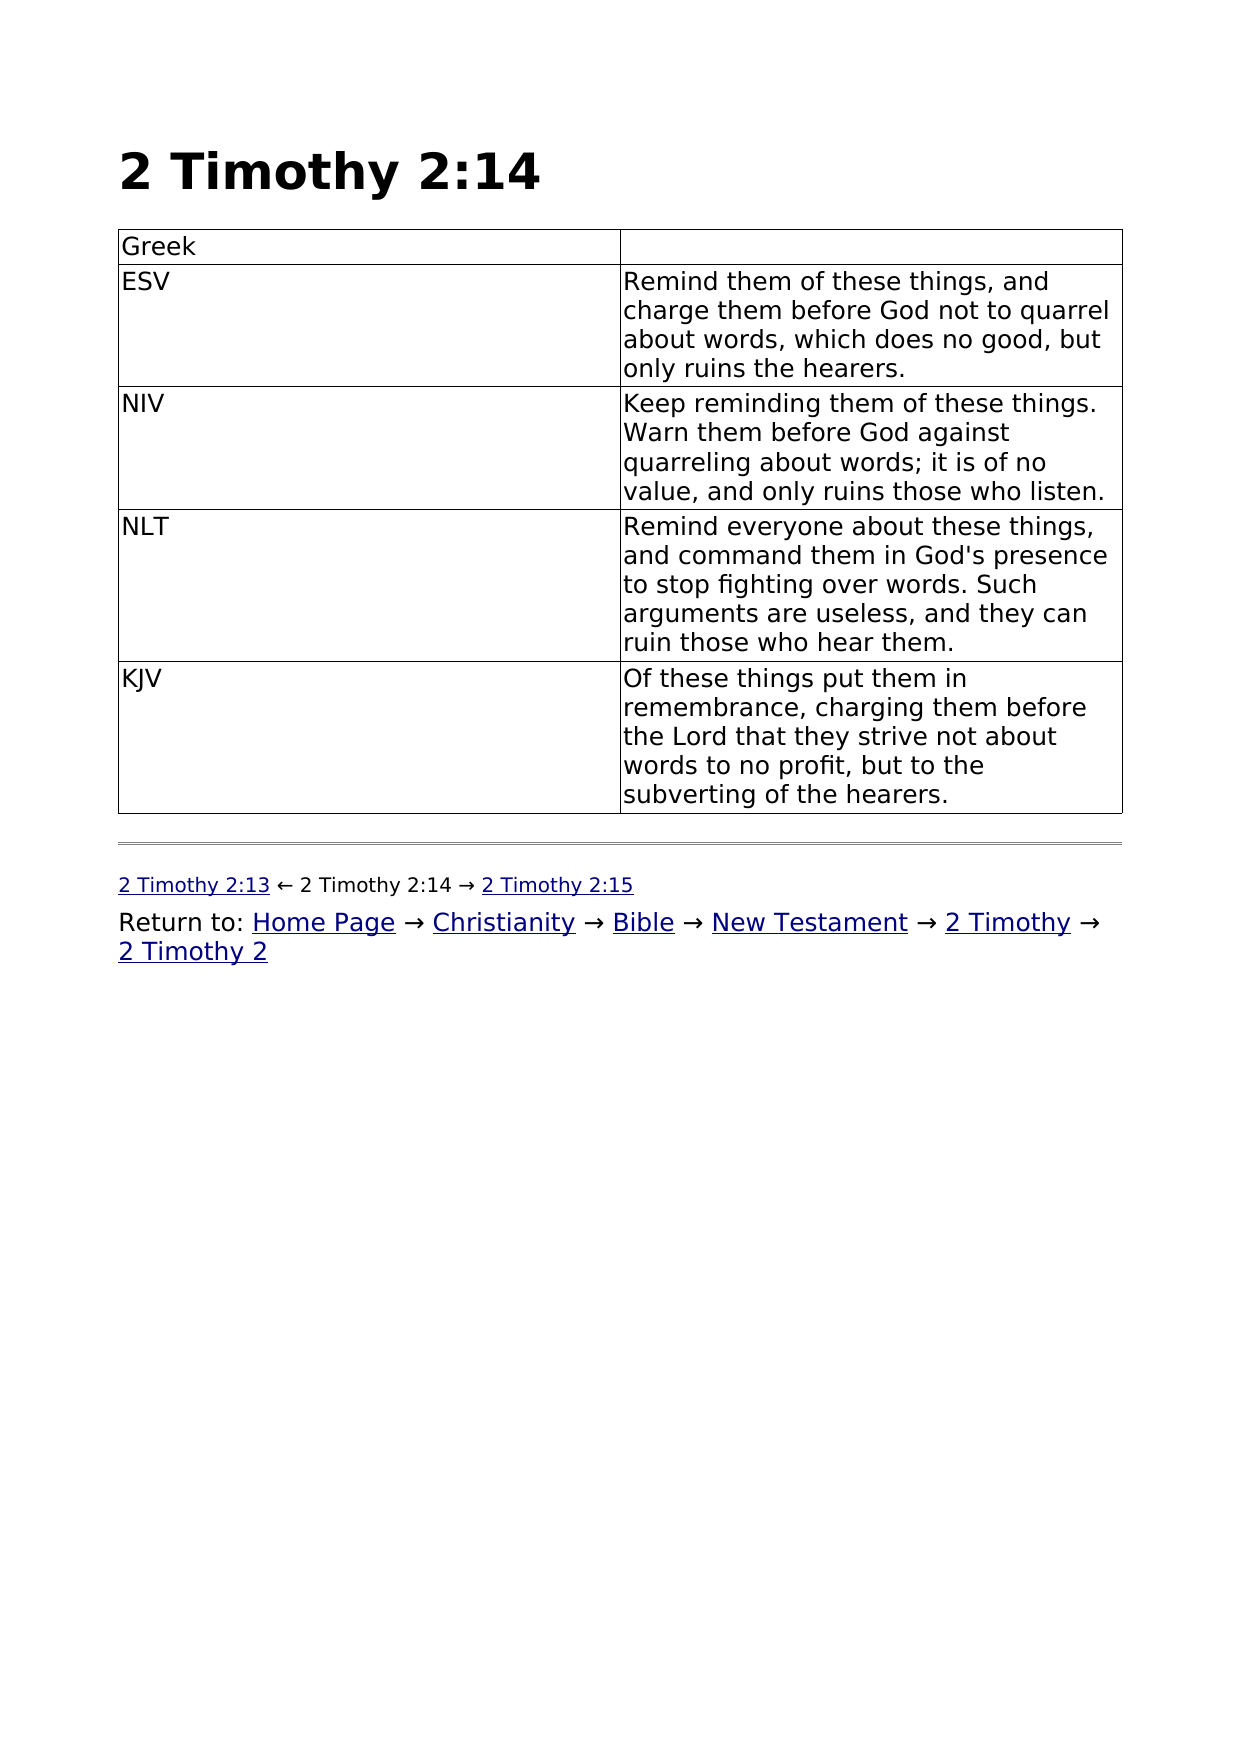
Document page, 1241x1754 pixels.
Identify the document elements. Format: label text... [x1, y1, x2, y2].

text Return to: Home Page → Christianity → Bible → New Testament → 2 Timothy → 2 Timothy 2 [118, 908, 1122, 966]
table_cell Remind everyone about these things, and command them in God's presence to stop fighting over words. Such arguments are useless, and they can ruin those who hear them. [621, 510, 1122, 661]
table_cell NLT [119, 510, 620, 661]
table_cell ESV [119, 265, 620, 386]
text 2 Timothy 2:13 ← 2 Timothy 2:14 → 2 Timothy 2:15 [118, 874, 1122, 908]
subtitle 2 Timothy 2:14 [118, 143, 1122, 201]
table_header Greek [119, 230, 620, 264]
table_cell NIV [119, 387, 620, 509]
table_cell Keep reminding them of these things. Warn them before God against quarreling about words; it is of no value, and only ruins those who listen. [621, 387, 1122, 509]
table_cell Of these things put them in remembrance, charging them before the Lord that they strive not about words to no profit, but to the subverting of the hearers. [621, 662, 1122, 812]
table_cell Remind them of these things, and charge them before God not to quarrel about words, which does no good, but only ruins the hearers. [621, 265, 1122, 386]
table_header [621, 230, 1122, 264]
table_cell KJV [119, 662, 620, 812]
